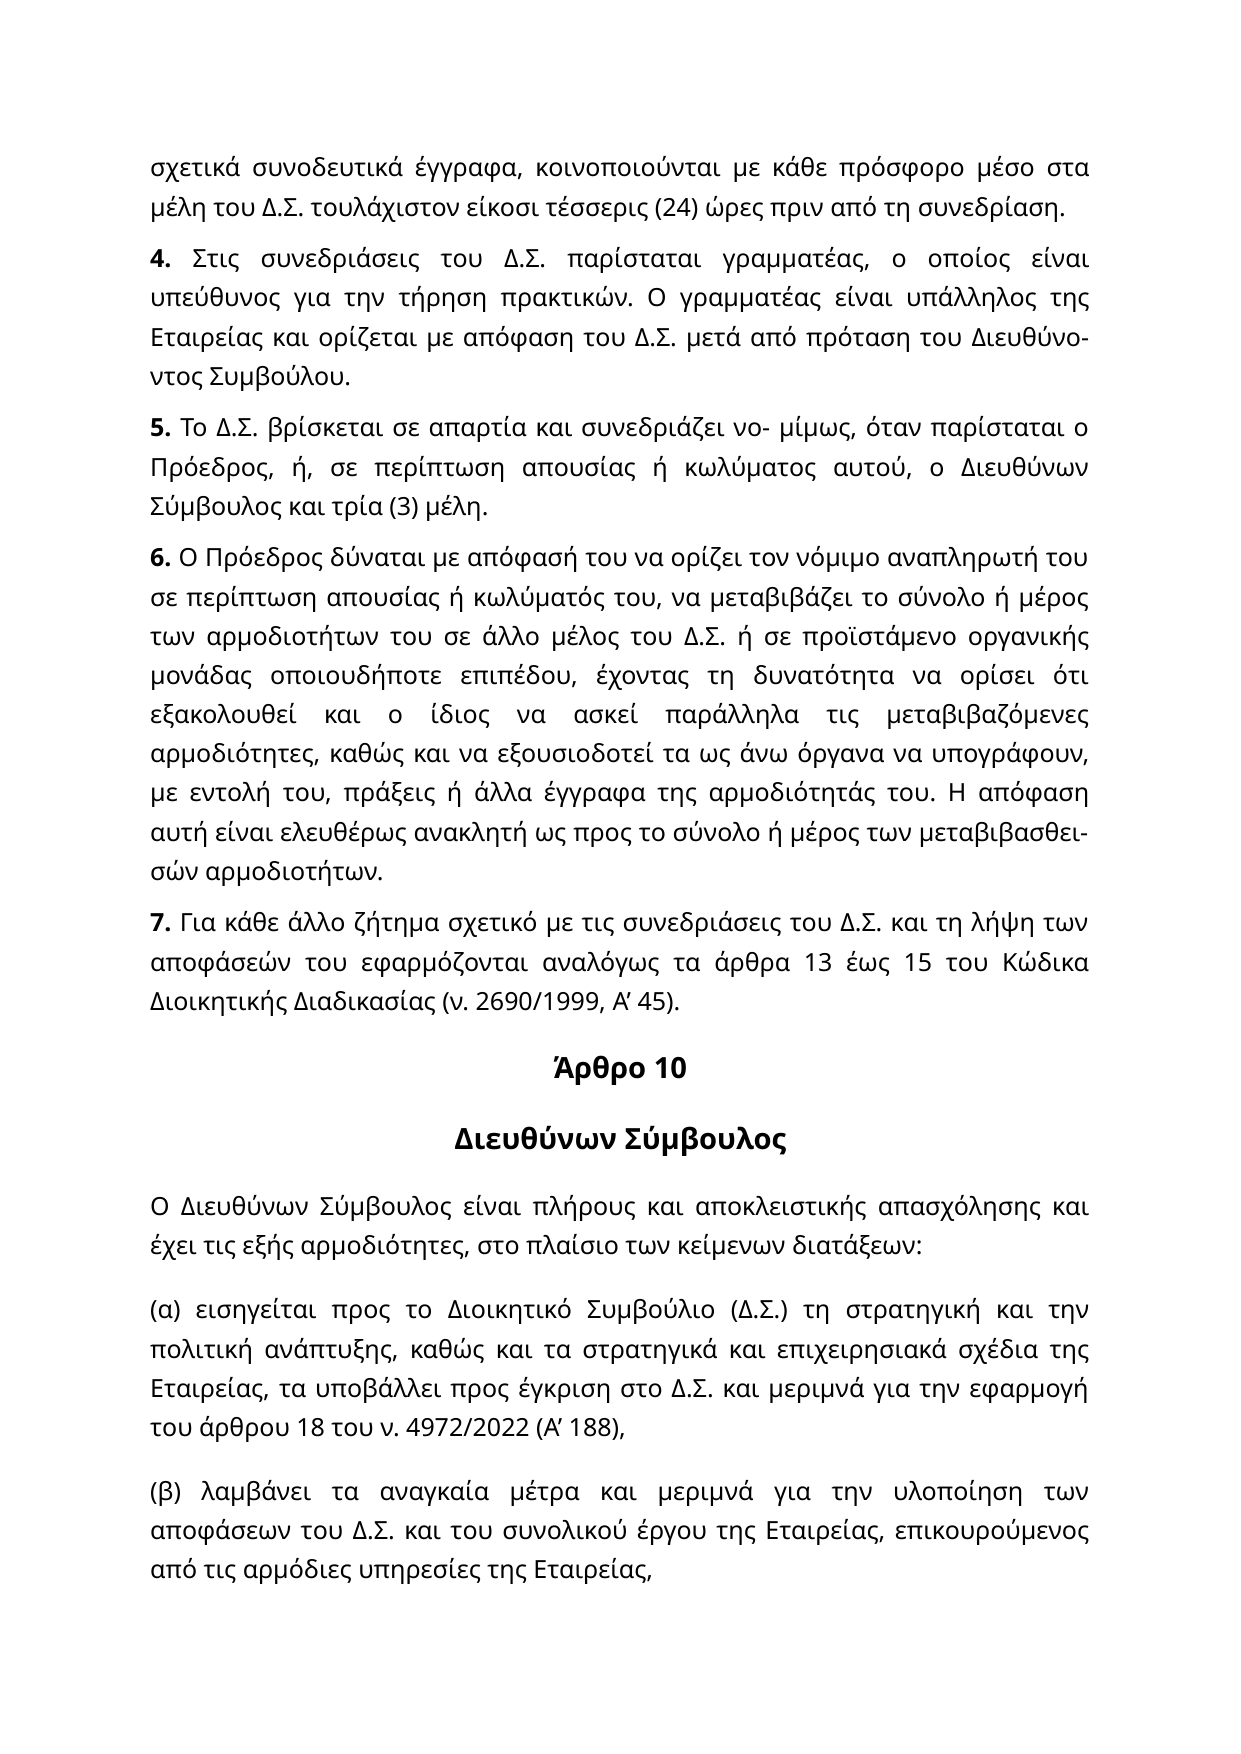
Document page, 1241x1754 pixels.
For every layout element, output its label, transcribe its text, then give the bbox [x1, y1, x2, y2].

text 5. Το Δ.Σ. βρίσκεται σε απαρτία και συνεδριάζει νο- μίμως, όταν παρίσταται ο Πρόεδρος, ή, σε περίπτωση απουσίας ή κωλύματος αυτού, ο Διευθύνων Σύμβουλος και τρία (3) μέλη. [150, 410, 1090, 522]
subtitle Διευθύνων Σύμβουλος [150, 1118, 1090, 1158]
text σχετικά συνοδευτικά έγγραφα, κοινοποιούνται με κάθε πρόσφορο μέσο στα μέλη του Δ.Σ. τουλάχιστον είκοσι τέσσερις (24) ώρες πριν από τη συνεδρίαση. [150, 150, 1090, 223]
subtitle Άρθρο 10 [150, 1047, 1090, 1087]
text 7. Για κάθε άλλο ζήτημα σχετικό με τις συνεδριάσεις του Δ.Σ. και τη λήψη των αποφάσεών του εφαρμόζονται αναλόγως τα άρθρα 13 έως 15 του Κώδικα Διοικητικής Διαδικασίας (ν. 2690/1999, Α’ 45). [150, 905, 1090, 1017]
text (β) λαμβάνει τα αναγκαία μέτρα και μεριμνά για την υλοποίηση των αποφάσεων του Δ.Σ. και του συνολικού έργου της Εταιρείας, επικουρούμενος από τις αρμόδιες υπηρεσίες της Εταιρείας, [150, 1474, 1090, 1586]
text (α) εισηγείται προς το Διοικητικό Συμβούλιο (Δ.Σ.) τη στρατηγική και την πολιτική ανάπτυξης, καθώς και τα στρατηγικά και επιχειρησιακά σχέδια της Εταιρείας, τα υποβάλλει προς έγκριση στο Δ.Σ. και μεριμνά για την εφαρμογή του άρθρου 18 του ν. 4972/2022 (Α’ 188), [150, 1292, 1090, 1444]
text Ο Διευθύνων Σύμβουλος είναι πλήρους και αποκλειστικής απασχόλησης και έχει τις εξής αρμοδιότητες, στο πλαίσιο των κείμενων διατάξεων: [150, 1189, 1090, 1262]
text 6. Ο Πρόεδρος δύναται με απόφασή του να ορίζει τον νόμιμο αναπληρωτή του σε περίπτωση απουσίας ή κωλύματός του, να μεταβιβάζει το σύνολο ή μέρος των αρμοδιοτήτων του σε άλλο μέλος του Δ.Σ. ή σε προϊστάμενο οργανικής μονάδας οποιουδήποτε επιπέδου, έχοντας τη δυνατότητα να ορίσει ότι εξακολουθεί και ο ίδιος να ασκεί παράλληλα τις μεταβιβαζόμενες αρμοδιότητες, καθώς και να εξουσιοδοτεί τα ως άνω όργανα να υπογράφουν, με εντολή του, πράξεις ή άλλα έγγραφα της αρμοδιότητάς του. Η απόφαση αυτή είναι ελευθέρως ανακλητή ως προς το σύνολο ή μέρος των μεταβιβασθει- σών αρμοδιοτήτων. [150, 540, 1090, 887]
text 4. Στις συνεδριάσεις του Δ.Σ. παρίσταται γραμματέας, ο οποίος είναι υπεύθυνος για την τήρηση πρακτικών. Ο γραμματέας είναι υπάλληλος της Εταιρείας και ορίζεται με απόφαση του Δ.Σ. μετά από πρόταση του Διευθύνο- ντος Συμβούλου. [150, 241, 1090, 392]
